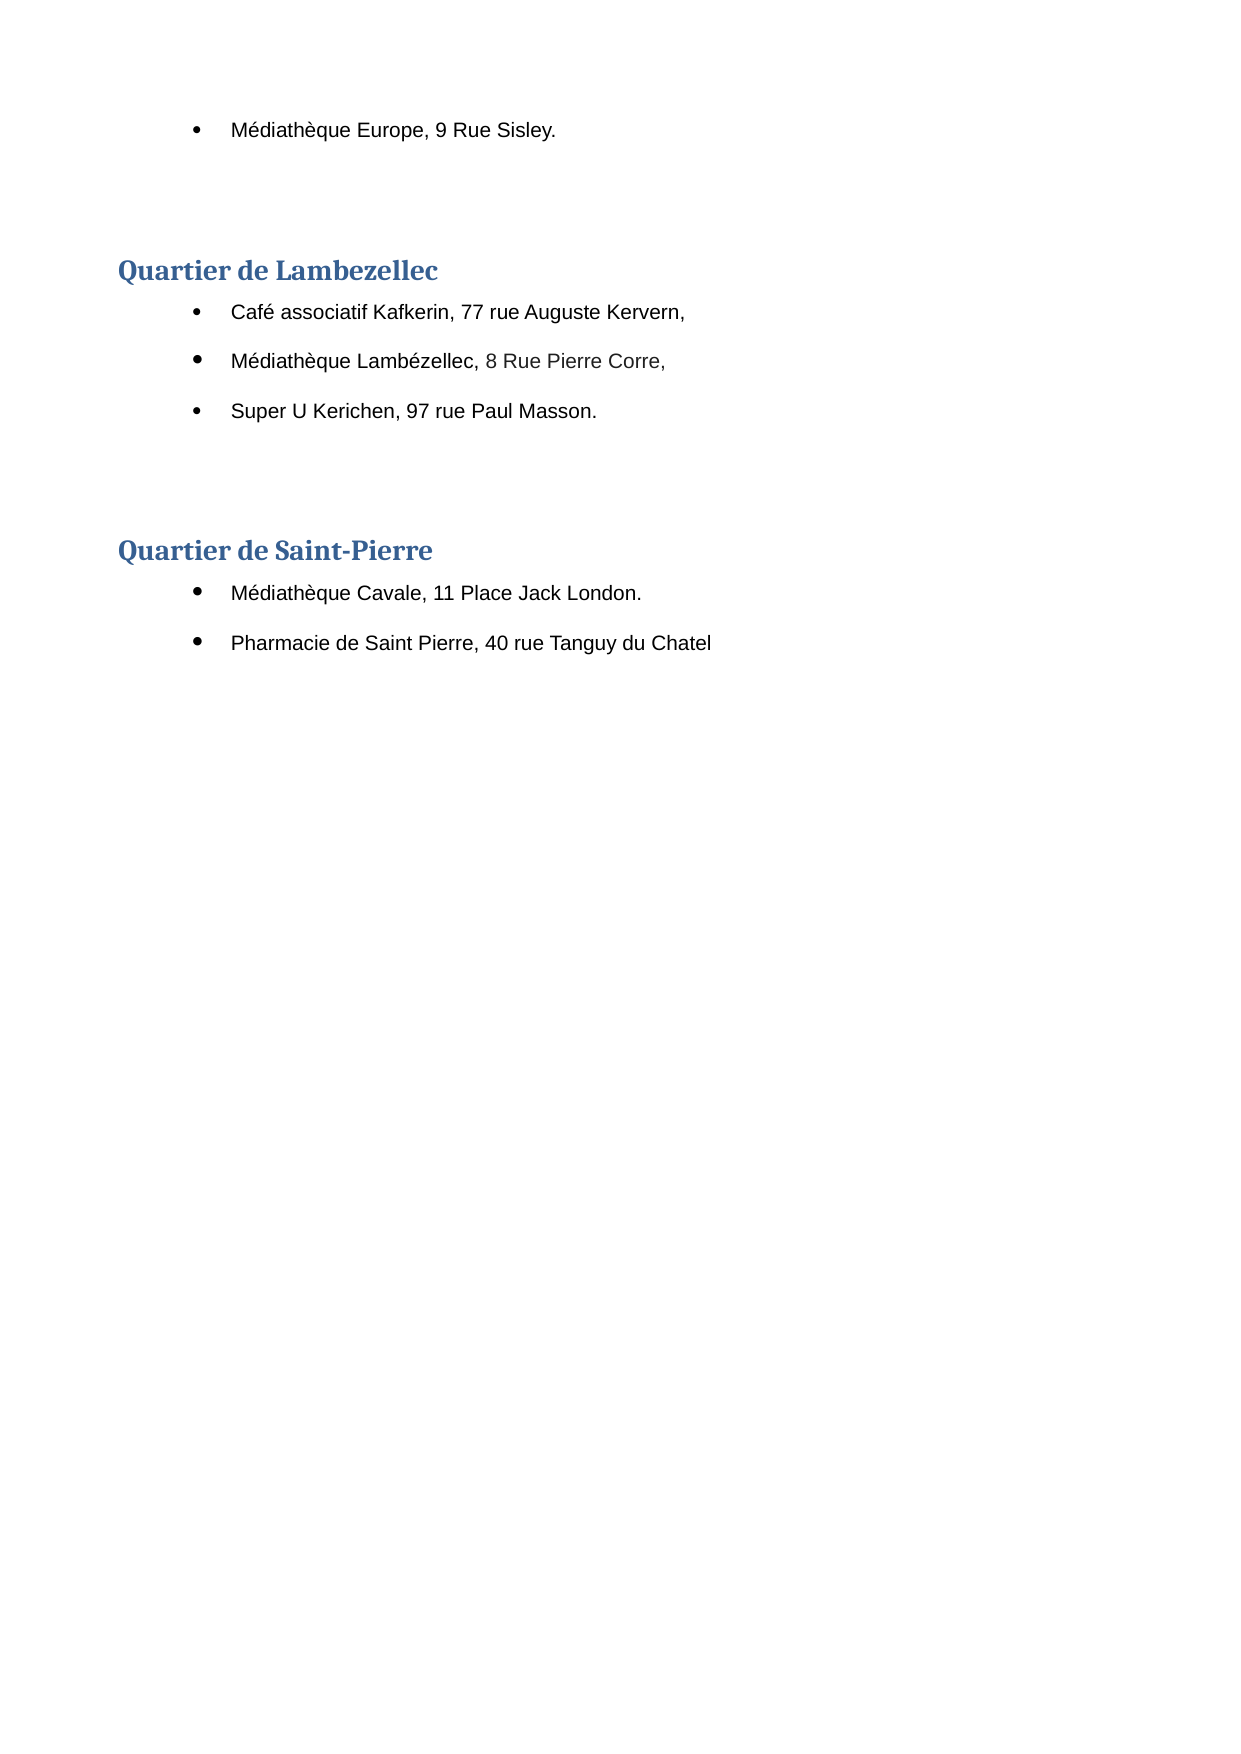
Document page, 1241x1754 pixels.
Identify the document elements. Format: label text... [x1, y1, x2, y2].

list Médiathèque Lambézellec, 8 Rue Pierre Corre, [193, 349, 1122, 374]
subtitle Quartier de Saint-Pierre [118, 534, 1122, 568]
list Café associatif Kafkerin, 77 rue Auguste Kervern, [193, 300, 1122, 324]
list Super U Kerichen, 97 rue Paul Masson. [193, 399, 1122, 423]
list Médiathèque Cavale, 11 Place Jack London. [193, 580, 1122, 605]
list Médiathèque Europe, 9 Rue Sisley. [193, 118, 1122, 142]
list Pharmacie de Saint Pierre, 40 rue Tanguy du Chatel [193, 630, 1122, 655]
subtitle Quartier de Lambezellec [118, 254, 1122, 287]
